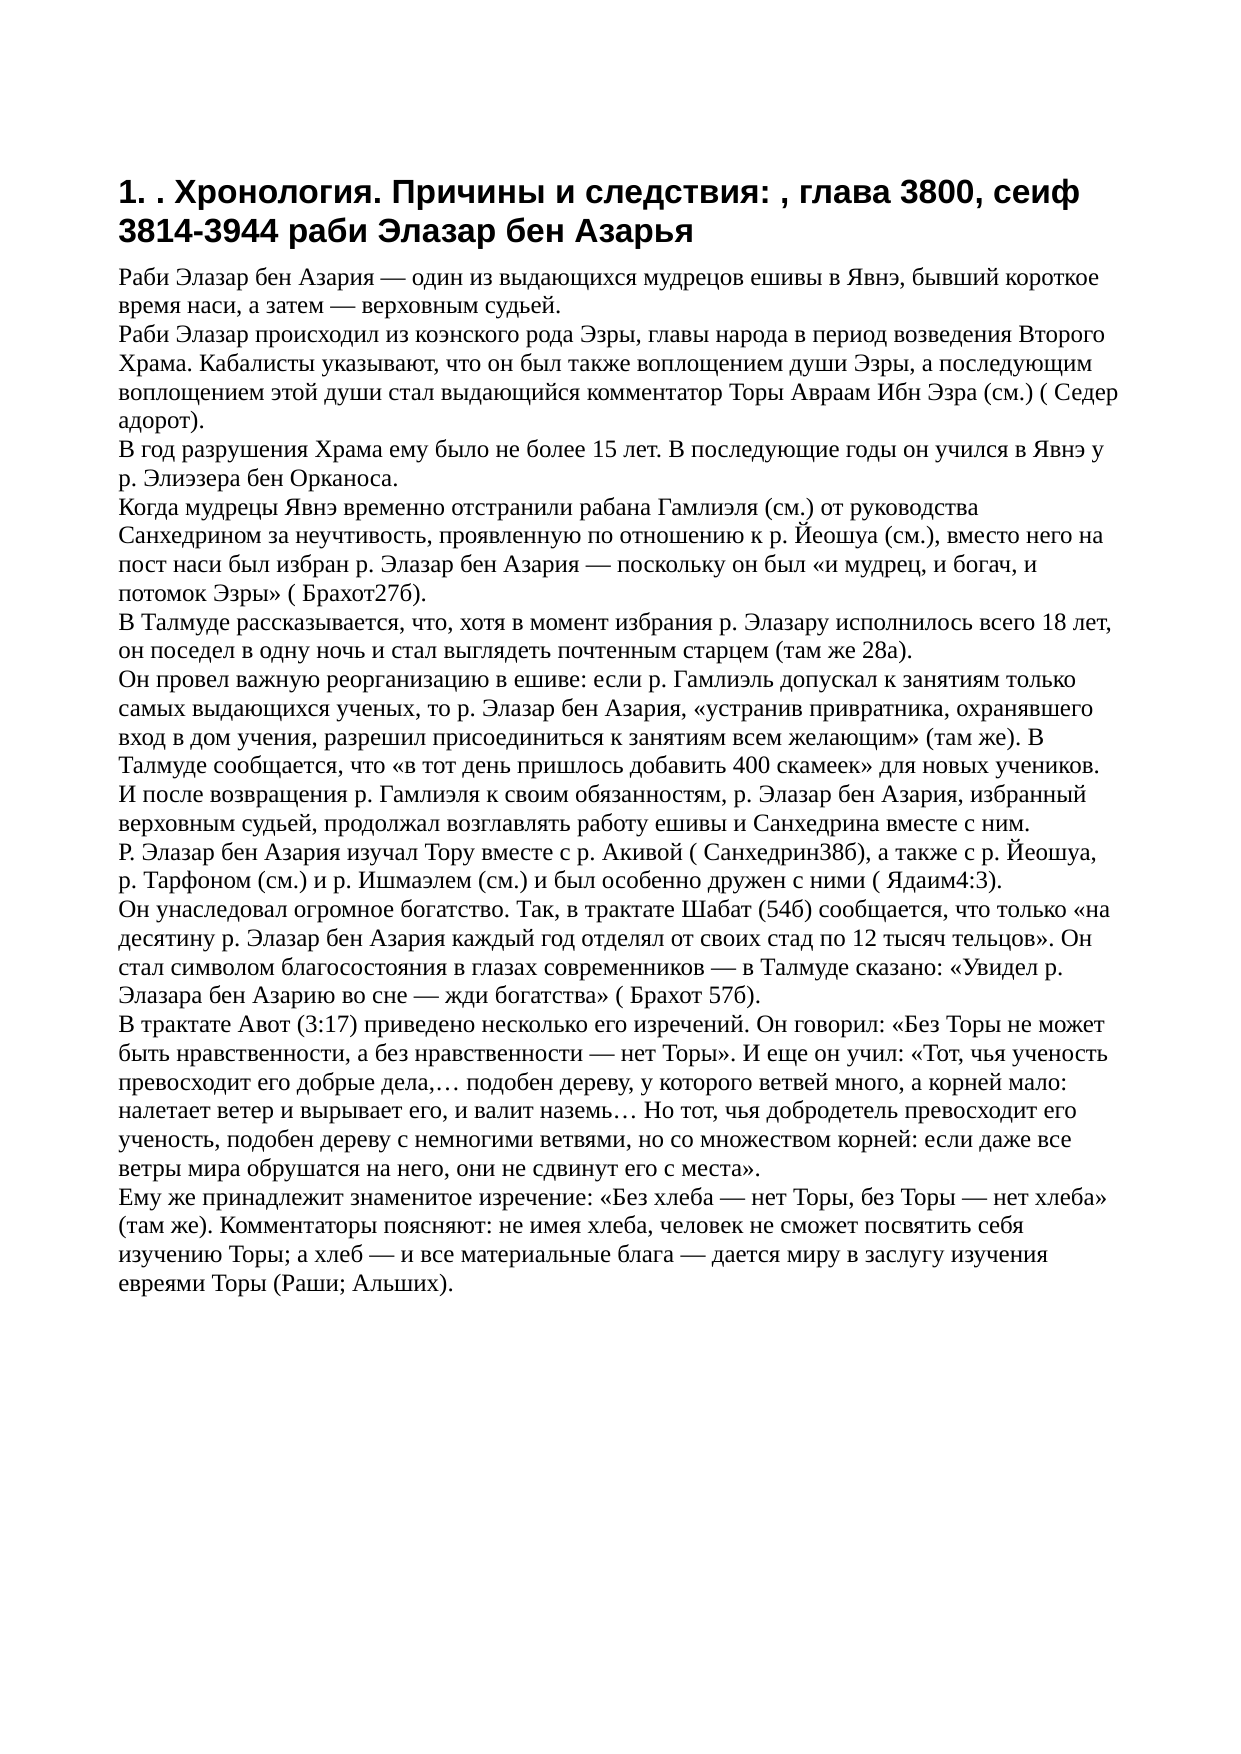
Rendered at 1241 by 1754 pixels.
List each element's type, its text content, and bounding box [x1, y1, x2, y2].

text Он провел важную реорганизацию в ешиве: если р. Гамлиэль допускал к занятиям только самых выдающихся ученых, то р. Элазар бен Азария, «устранив привратника, охранявшего вход в дом учения, разрешил присоединиться к занятиям всем желающим» (там же). В Талмуде сообщается, что «в тот день пришлось добавить 400 скамеек» для новых учеников. [118, 578, 1122, 693]
text Раби Элазар бен Азария — один из выдающихся мудрецов ешивы в Явнэ, бывший короткое время наси, а затем — верховным судьей. [118, 176, 1122, 233]
text Раби Элазар происходил из коэнского рода Эзры, главы народа в период возведения Второго Храма. Кабалисты указывают, что он был также воплощением души Эзры, а последующим воплощением этой души стал выдающийся комментатор Торы Авраам Ибн Эзра (см.) ( Седер адорот). [118, 233, 1122, 348]
text Он унаследовал огромное богатство. Так, в трактате Шабат (54б) сообщается, что только «на десятину р. Элазар бен Азария каждый год отделял от своих стад по 12 тысяч тельцов». Он стал символом благосостояния в глазах современников — в Талмуде сказано: «Увидел р. Элазара бен Азарию во сне — жди богатства» ( Брахот 57б). [118, 808, 1122, 923]
text И после возвращения р. Гамлиэля к своим обязанностям, р. Элазар бен Азария, избранный верховным судьей, продолжал возглавлять работу ешивы и Санхедрина вместе с ним. [118, 693, 1122, 751]
text Ему же принадлежит знаменитое изречение: «Без хлеба — нет Торы, без Торы — нет хлеба» (там же). Комментаторы поясняют: не имея хлеба, человек не сможет посвятить себя изучению Торы; а хлеб — и все материальные блага — дается миру в заслугу изучения евреями Торы (Раши; Альших). [118, 1096, 1122, 1211]
text Р. Элазар бен Азария изучал Тору вместе с р. Акивой ( Санхедрин38б), а также с р. Йеошуа, р. Тарфоном (см.) и р. Ишмаэлем (см.) и был особенно дружен с ними ( Ядаим4:3). [118, 751, 1122, 808]
subtitle . Хронология. Причины и следствия: , глава 3800, сеиф 3814-3944 раби Элазар бен Азарья [118, 147, 1122, 176]
text В год разрушения Храма ему было не более 15 лет. В последующие годы он учился в Явнэ у р. Элиэзера бен Орканоса. [118, 348, 1122, 406]
text Когда мудрецы Явнэ временно отстранили рабана Гамлиэля (см.) от руководства Санхедрином за неучтивость, проявленную по отношению к р. Йеошуа (см.), вместо него на пост наси был избран р. Элазар бен Азария — поскольку он был «и мудрец, и богач, и потомок Эзры» ( Брахот27б). [118, 406, 1122, 521]
text В Талмуде рассказывается, что, хотя в момент избрания р. Элазару исполнилось всего 18 лет, он поседел в одну ночь и стал выглядеть почтенным старцем (там же 28а). [118, 521, 1122, 578]
text В трактате Авот (3:17) приведено несколько его изречений. Он говорил: «Без Торы не может быть нравственности, а без нравственности — нет Торы». И еще он учил: «Тот, чья ученость превосходит его добрые дела,… подобен дереву, у которого ветвей много, а корней мало: налетает ветер и вырывает его, и валит наземь… Но тот, чья добродетель превосходит его ученость, подобен дереву с немногими ветвями, но со множеством корней: если даже все ветры мира обрушатся на него, они не сдвинут его с места». [118, 923, 1122, 1096]
